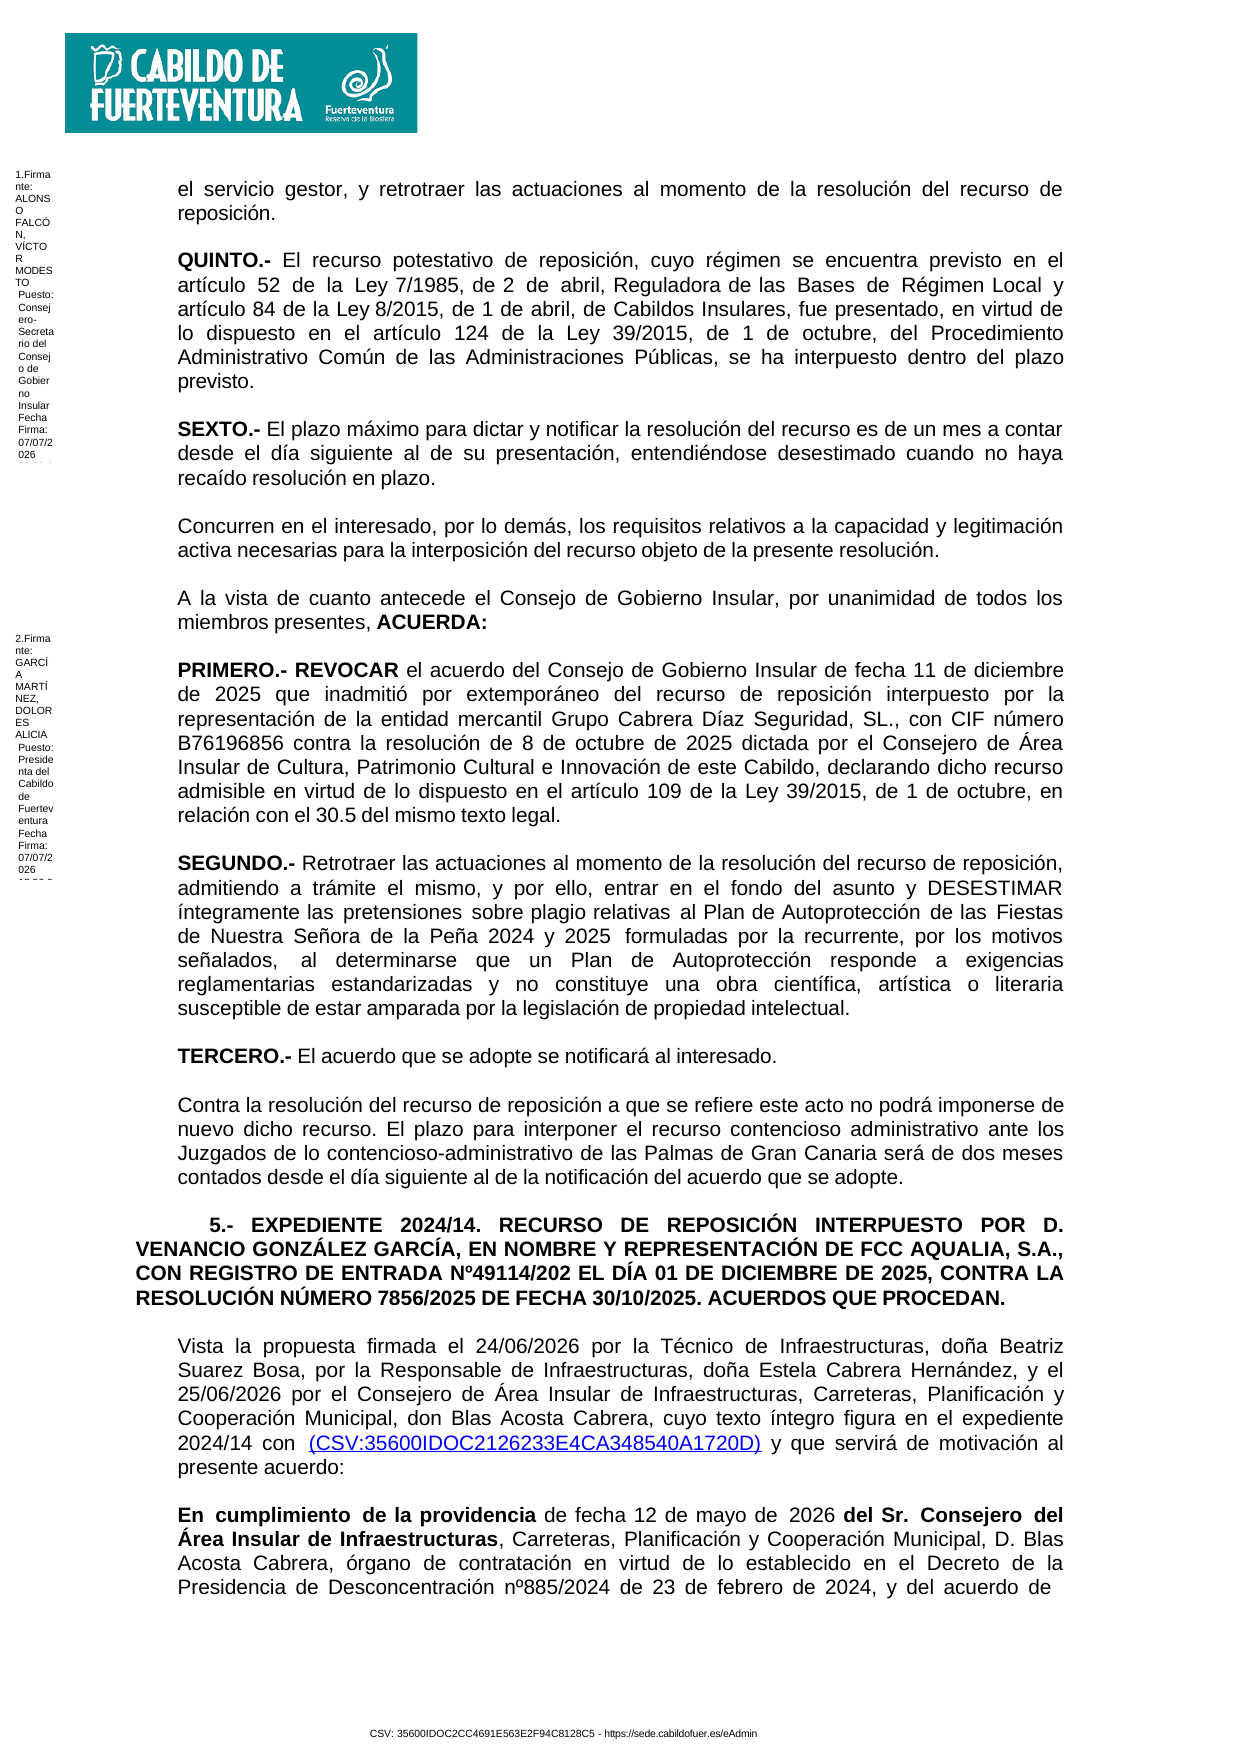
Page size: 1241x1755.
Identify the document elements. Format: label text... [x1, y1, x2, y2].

text el servicio gestor, y retrotraer las actuaciones al momento de la resolución del recurso de reposición. [177, 176, 1064, 224]
text Vista la propuesta firmada el 24/06/2026 por la Técnico de Infraestructuras, doña Beatriz Suarez Bosa, por la Responsable de Infraestructuras, doña Estela Cabrera Hernández, y el 25/06/2026 por el Consejero de Área Insular de Infraestructuras, Carreteras, Planificación y Cooperación Municipal, don Blas Acosta Cabrera, cuyo texto íntegro figura en el expediente 2024/14 con (CSV:35600IDOC2126233E4CA348540A1720D) y que servirá de motivación al presente acuerdo: [177, 1334, 1064, 1479]
text [13, 631, 54, 879]
text QUINTO.- El recurso potestativo de reposición, cuyo régimen se encuentra previsto en el artículo 52 de la Ley 7/1985, de 2 de abril, Reguladora de las Bases de Régimen Local y artículo 84 de la Ley 8/2015, de 1 de abril, de Cabildos Insulares, fue presentado, en virtud de lo dispuesto en el artículo 124 de la Ley 39/2015, de 1 de octubre, del Procedimiento Administrativo Común de las Administraciones Públicas, se ha interpuesto dentro del plazo previsto. [177, 248, 1064, 393]
text Puesto: Presidenta del Cabildo de Fuerteventura Fecha Firma: 07/07/2026 13:59:03 [18, 741, 54, 879]
text SEGUNDO.- Retrotraer las actuaciones al momento de la resolución del recurso de reposición, admitiendo a trámite el mismo, y por ello, entrar en el fondo del asunto y DESESTIMAR íntegramente las pretensiones sobre plagio relativas al Plan de Autoprotección de las Fiestas de Nuestra Señora de la Peña 2024 y 2025 formuladas por la recurrente, por los motivos señalados, al determinarse que un Plan de Autoprotección responde a exigencias reglamentarias estandarizadas y no constituye una obra científica, artística o literaria susceptible de estar amparada por la legislación de propiedad intelectual. [177, 851, 1064, 1020]
text Concurren en el interesado, por lo demás, los requisitos relativos a la capacidad y legitimación activa necesarias para la interposición del recurso objeto de la presente resolución. [177, 514, 1064, 562]
text TERCERO.- El acuerdo que se adopte se notificará al interesado. [177, 1044, 1078, 1068]
text En cumplimiento de la providencia de fecha 12 de mayo de 2026 del Sr. Consejero del Área Insular de Infraestructuras, Carreteras, Planificación y Cooperación Municipal, D. Blas Acosta Cabrera, órgano de contratación en virtud de lo establecido en el Decreto de la Presidencia de Desconcentración nº885/2024 de 23 de febrero de 2024, y del acuerdo de [177, 1502, 1064, 1599]
text Contra la resolución del recurso de reposición a que se refiere este acto no podrá imponerse de nuevo dicho recurso. El plazo para interponer el recurso contencioso administrativo ante los Juzgados de lo contencioso-administrativo de las Palmas de Gran Canaria será de dos meses contados desde el día siguiente al de la notificación del acuerdo que se adopte. [177, 1093, 1064, 1189]
text 1.Firmante: ALONSO FALCÓN, VÍCTOR MODESTO [15, 169, 54, 288]
text A la vista de cuanto antecede el Consejo de Gobierno Insular, por unanimidad de todos los miembros presentes, ACUERDA: [177, 586, 1063, 634]
text [13, 167, 54, 463]
text PRIMERO.- REVOCAR el acuerdo del Consejo de Gobierno Insular de fecha 11 de diciembre de 2025 que inadmitió por extemporáneo del recurso de reposición interpuesto por la representación de la entidad mercantil Grupo Cabrera Díaz Seguridad, SL., con CIF número B76196856 contra la resolución de 8 de octubre de 2025 dictada por el Consejero de Área Insular de Cultura, Patrimonio Cultural e Innovación de este Cabildo, declarando dicho recurso admisible en virtud de lo dispuesto en el artículo 109 de la Ley 39/2015, de 1 de octubre, en relación con el 30.5 del mismo texto legal. [177, 658, 1064, 827]
subtitle 5.- EXPEDIENTE 2024/14. RECURSO DE REPOSICIÓN INTERPUESTO POR D. VENANCIO GONZÁLEZ GARCÍA, EN NOMBRE Y REPRESENTACIÓN DE FCC AQUALIA, S.A., CON REGISTRO DE ENTRADA Nº49114/202 EL DÍA 01 DE DICIEMBRE DE 2025, CONTRA LA RESOLUCIÓN NÚMERO 7856/2025 DE FECHA 30/10/2025. ACUERDOS QUE PROCEDAN. [135, 1213, 1064, 1309]
text Puesto: Consejero-Secretario del Consejo de Gobierno Insular Fecha Firma: 07/07/2026 09:33:26 [18, 289, 54, 463]
text 2.Firmante: GARCÍA MARTÍNEZ, DOLORES ALICIA [15, 633, 54, 741]
text SEXTO.- El plazo máximo para dictar y notificar la resolución del recurso es de un mes a contar desde el día siguiente al de su presentación, entendiéndose desestimado cuando no haya recaído resolución en plazo. [177, 417, 1064, 489]
